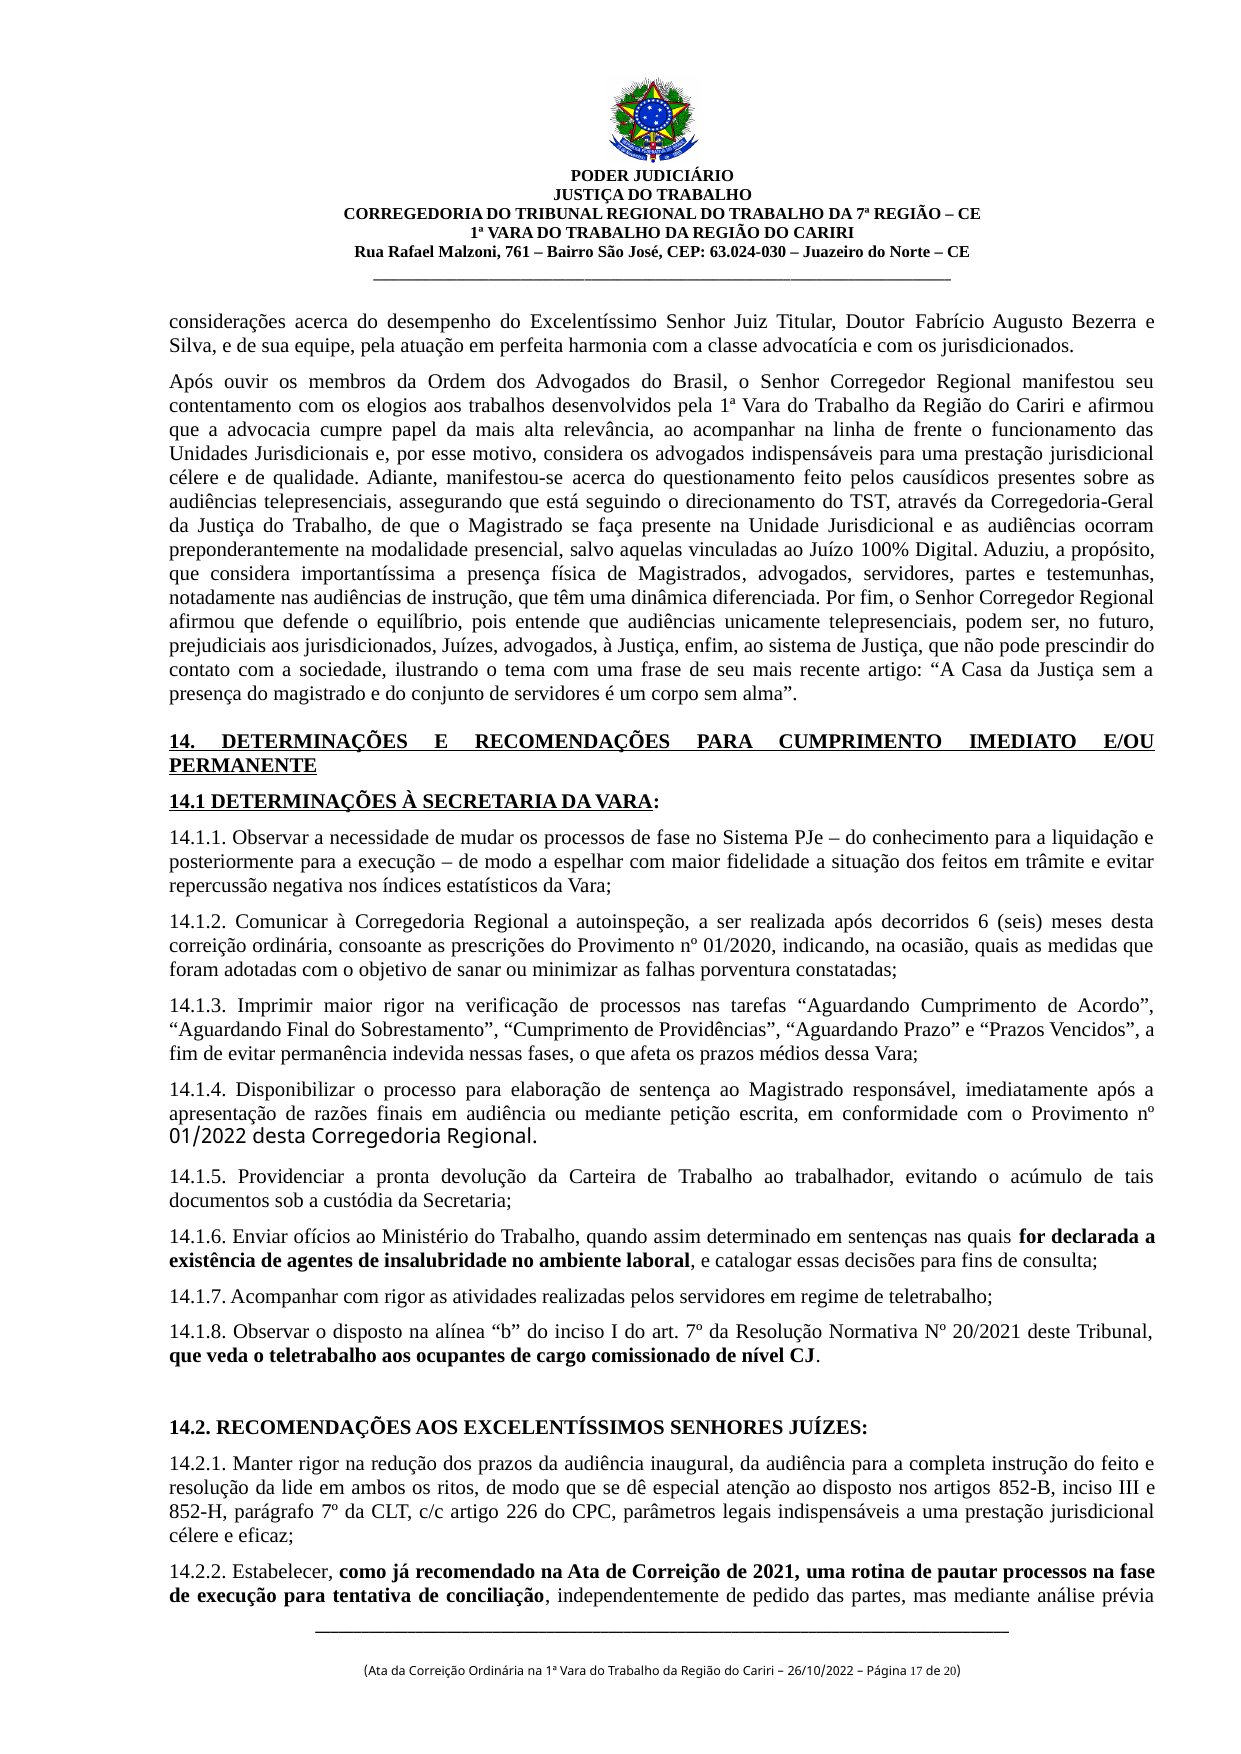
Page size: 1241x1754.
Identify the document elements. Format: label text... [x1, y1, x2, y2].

text 14.2.2. Estabelecer, como já recomendado na Ata de Correição de 2021, uma rotina de pautar processos na fase de execução para tentativa de conciliação, independentemente de pedido das partes, mas mediante análise prévia [169, 1559, 1155, 1607]
text 14. DETERMINAÇÕES E RECOMENDAÇÕES PARA CUMPRIMENTO IMEDIATO E/OU [169, 729, 1155, 750]
text 14.1 DETERMINAÇÕES À SECRETARIA DA VARA: [169, 789, 1155, 813]
text 14.2. RECOMENDAÇÕES AOS EXCELENTÍSSIMOS SENHORES JUÍZES: [169, 1415, 1155, 1439]
text 14.1.3. Imprimir maior rigor na verificação de processos nas tarefas “Aguardando Cumprimento de Acordo”, “Aguardando Final do Sobrestamento”, “Cumprimento de Providências”, “Aguardando Prazo” e “Prazos Vencidos”, a fim de evitar permanência indevida nessas fases, o que afeta os prazos médios dessa Vara; [169, 993, 1155, 1065]
text Após ouvir os membros da Ordem dos Advogados do Brasil, o Senhor Corregedor Regional manifestou seu contentamento com os elogios aos trabalhos desenvolvidos pela 1ª Vara do Trabalho da Região do Cariri e afirmou que a advocacia cumpre papel da mais alta relevância, ao acompanhar na linha de frente o funcionamento das Unidades Jurisdicionais e, por esse motivo, considera os advogados indispensáveis para uma prestação jurisdicional célere e de qualidade. Adiante, manifestou-se acerca do questionamento feito pelos causídicos presentes sobre as audiências telepresenciais, assegurando que está seguindo o direcionamento do TST, através da Corregedoria-Geral da Justiça do Trabalho, de que o Magistrado se faça presente na Unidade Jurisdicional e as audiências ocorram preponderantemente na modalidade presencial, salvo aquelas vinculadas ao Juízo 100% Digital. Aduziu, a propósito, que considera importantíssima a presença física de Magistrados, advogados, servidores, partes e testemunhas, notadamente nas audiências de instrução, que têm uma dinâmica diferenciada. Por fim, o Senhor Corregedor Regional afirmou que defende o equilíbrio, pois entende que audiências unicamente telepresenciais, podem ser, no futuro, prejudiciais aos jurisdicionados, Juízes, advogados, à Justiça, enfim, ao sistema de Justiça, que não pode prescindir do contato com a sociedade, ilustrando o tema com uma frase de seu mais recente artigo: “A Casa da Justiça sem a presença do magistrado e do conjunto de servidores é um corpo sem alma”. [169, 368, 1155, 705]
text 14.2.1. Manter rigor na redução dos prazos da audiência inaugural, da audiência para a completa instrução do feito e resolução da lide em ambos os ritos, de modo que se dê especial atenção ao disposto nos artigos 852-B, inciso III e 852-H, parágrafo 7º da CLT, c/c artigo 226 do CPC, parâmetros legais indispensáveis a uma prestação jurisdicional célere e eficaz; [169, 1451, 1155, 1547]
text 14.1.5. Providenciar a pronta devolução da Carteira de Trabalho ao trabalhador, evitando o acúmulo de tais documentos sob a custódia da Secretaria; [169, 1164, 1155, 1212]
text 14.1.8. Observar o disposto na alínea “b” do inciso I do art. 7º da Resolução Normativa Nº 20/2021 deste Tribunal, que veda o teletrabalho aos ocupantes de cargo comissionado de nível CJ. [169, 1319, 1155, 1367]
text 14.1.1. Observar a necessidade de mudar os processos de fase no Sistema PJe – do conhecimento para a liquidação e posteriormente para a execução – de modo a espelhar com maior fidelidade a situação dos feitos em trâmite e evitar repercussão negativa nos índices estatísticos da Vara; [169, 825, 1155, 897]
text PERMANENTE [169, 751, 1155, 777]
text 14.1.7. Acompanhar com rigor as atividades realizadas pelos servidores em regime de teletrabalho; [169, 1283, 1155, 1308]
text 14.1.2. Comunicar à Corregedoria Regional a autoinspeção, a ser realizada após decorridos 6 (seis) meses desta correição ordinária, consoante as prescrições do Provimento nº 01/2020, indicando, na ocasião, quais as medidas que foram adotadas com o objetivo de sanar ou minimizar as falhas porventura constatadas; [169, 909, 1155, 981]
text 14.1.4. Disponibilizar o processo para elaboração de sentença ao Magistrado responsável, imediatamente após a apresentação de razões finais em audiência ou mediante petição escrita, em conformidade com o Provimento nº 01/2022 desta Corregedoria Regional. [169, 1077, 1155, 1152]
text considerações acerca do desempenho do Excelentíssimo Senhor Juiz Titular, Doutor Fabrício Augusto Bezerra e Silva, e de sua equipe, pela atuação em perfeita harmonia com a classe advocatícia e com os jurisdicionados. [169, 309, 1155, 357]
text 14.1.6. Enviar ofícios ao Ministério do Trabalho, quando assim determinado em sentenças nas quais for declarada a existência de agentes de insalubridade no ambiente laboral, e catalogar essas decisões para fins de consulta; [169, 1224, 1155, 1272]
picture [604, 75, 700, 164]
